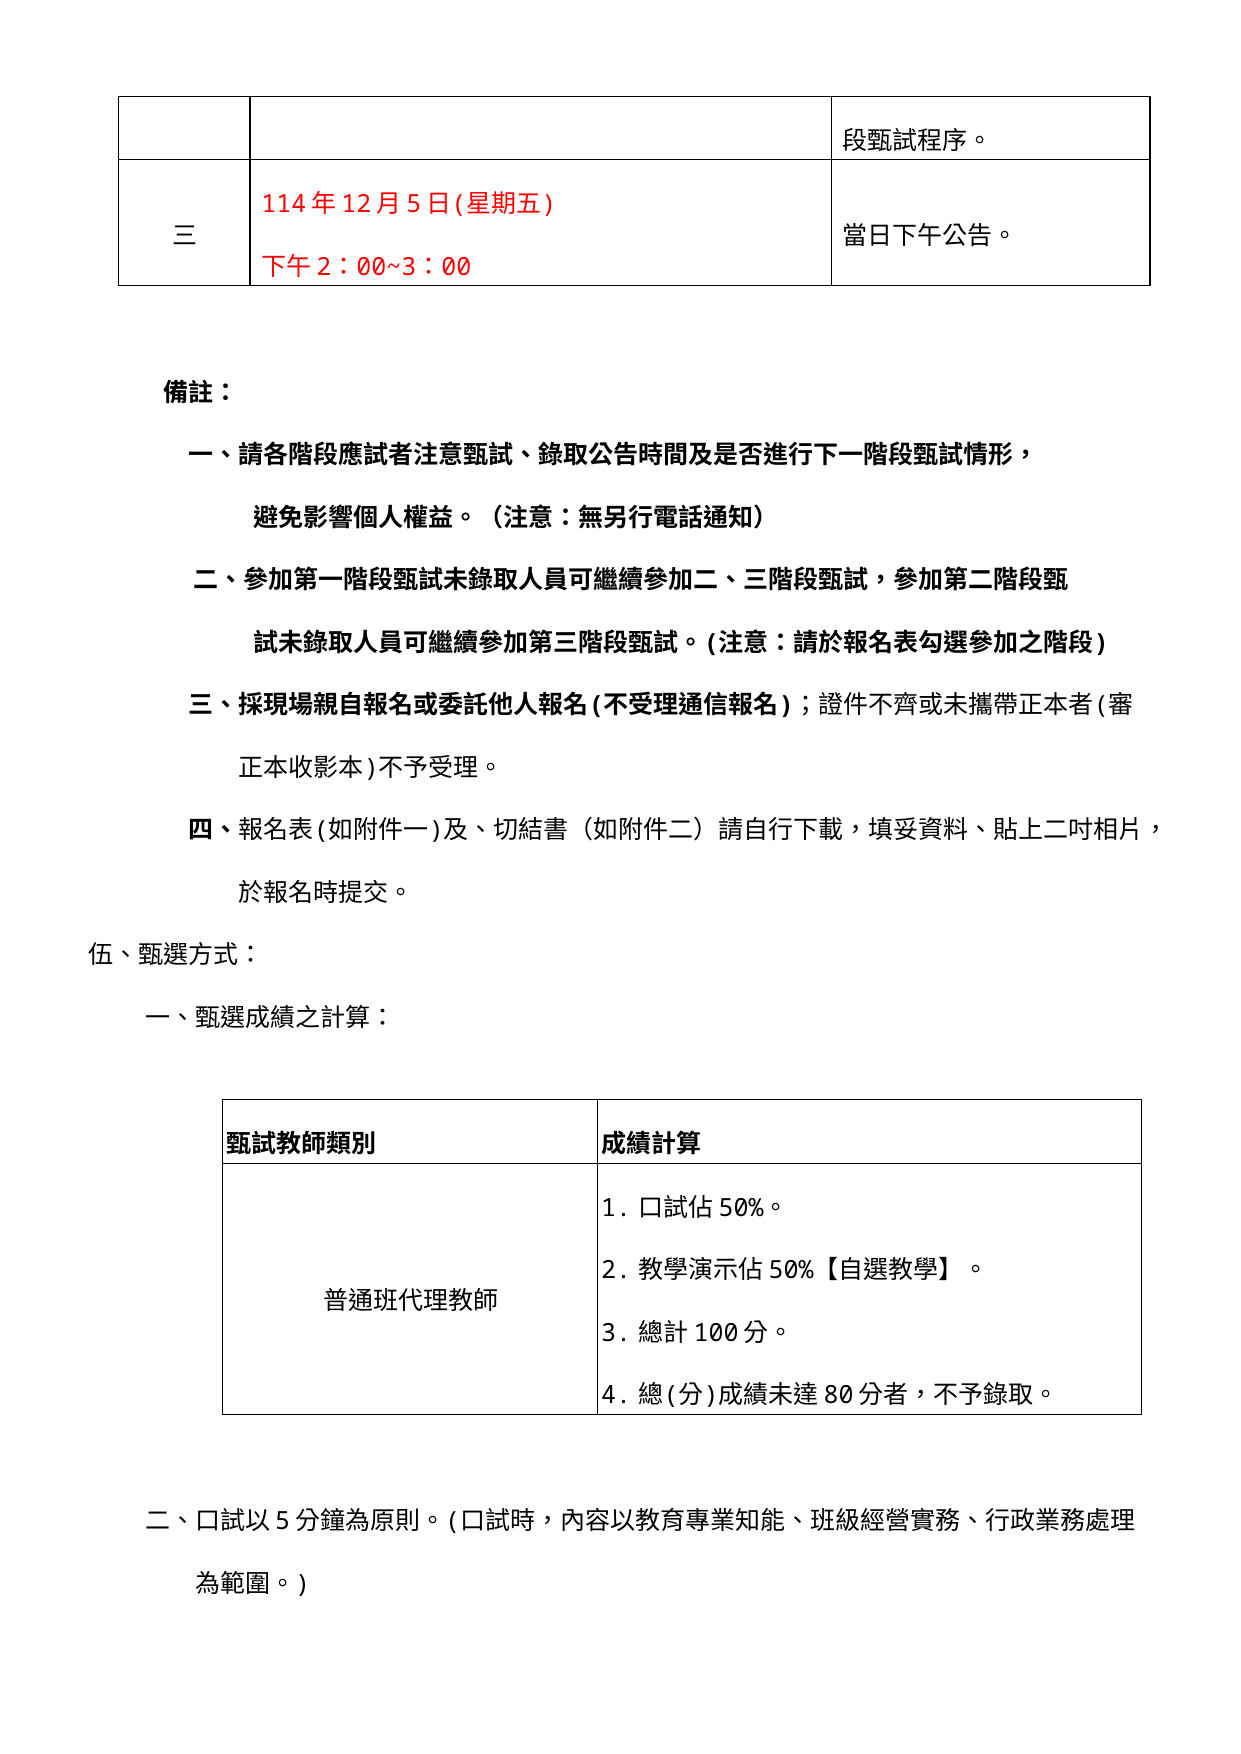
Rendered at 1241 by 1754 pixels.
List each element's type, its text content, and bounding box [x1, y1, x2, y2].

table_cell 當日下午公告。 [832, 160, 1149, 285]
text 二、參加第一階段甄試未錄取人員可繼續參加二、三階段甄試，參加第二階段甄 [164, 536, 1152, 599]
table_cell 段甄試程序。 [832, 97, 1149, 159]
text 備註： [164, 349, 1152, 411]
table_cell 三 [119, 160, 249, 285]
table_header 甄試教師類別 [223, 1100, 597, 1162]
table_cell 口試佔50%。 教學演示佔50%【自選教學】。 總計100分。 總(分)成績未達80分者，不予錄取。 [598, 1164, 1141, 1413]
text 一、甄選成績之計算： [145, 974, 1152, 1036]
text 四、報名表(如附件一)及、切結書（如附件二）請自行下載，填妥資料、貼上二吋相片，於報名時提交。 [189, 786, 1152, 911]
table_cell 普通班代理教師 [223, 1164, 597, 1413]
text 一、請各階段應試者注意甄試、錄取公告時間及是否進行下一階段甄試情形， [189, 411, 1152, 474]
text 試未錄取人員可繼續參加第三階段甄試。(注意：請於報名表勾選參加之階段) [164, 599, 1152, 661]
table_header 成績計算 [598, 1100, 1141, 1162]
text 三、採現場親自報名或委託他人報名(不受理通信報名)；證件不齊或未攜帶正本者(審正本收影本)不予受理。 [189, 661, 1152, 786]
table_cell 114年12月5日(星期五) 下午2：00~3：00 [251, 160, 831, 285]
text 避免影響個人權益。（注意：無另行電話通知） [164, 474, 1152, 536]
text 二、口試以5分鐘為原則。(口試時，內容以教育專業知能、班級經營實務、行政業務處理為範圍。) [145, 1477, 1152, 1602]
text 伍、甄選方式： [89, 911, 1152, 974]
table_cell [251, 97, 831, 159]
table_cell [119, 97, 249, 159]
